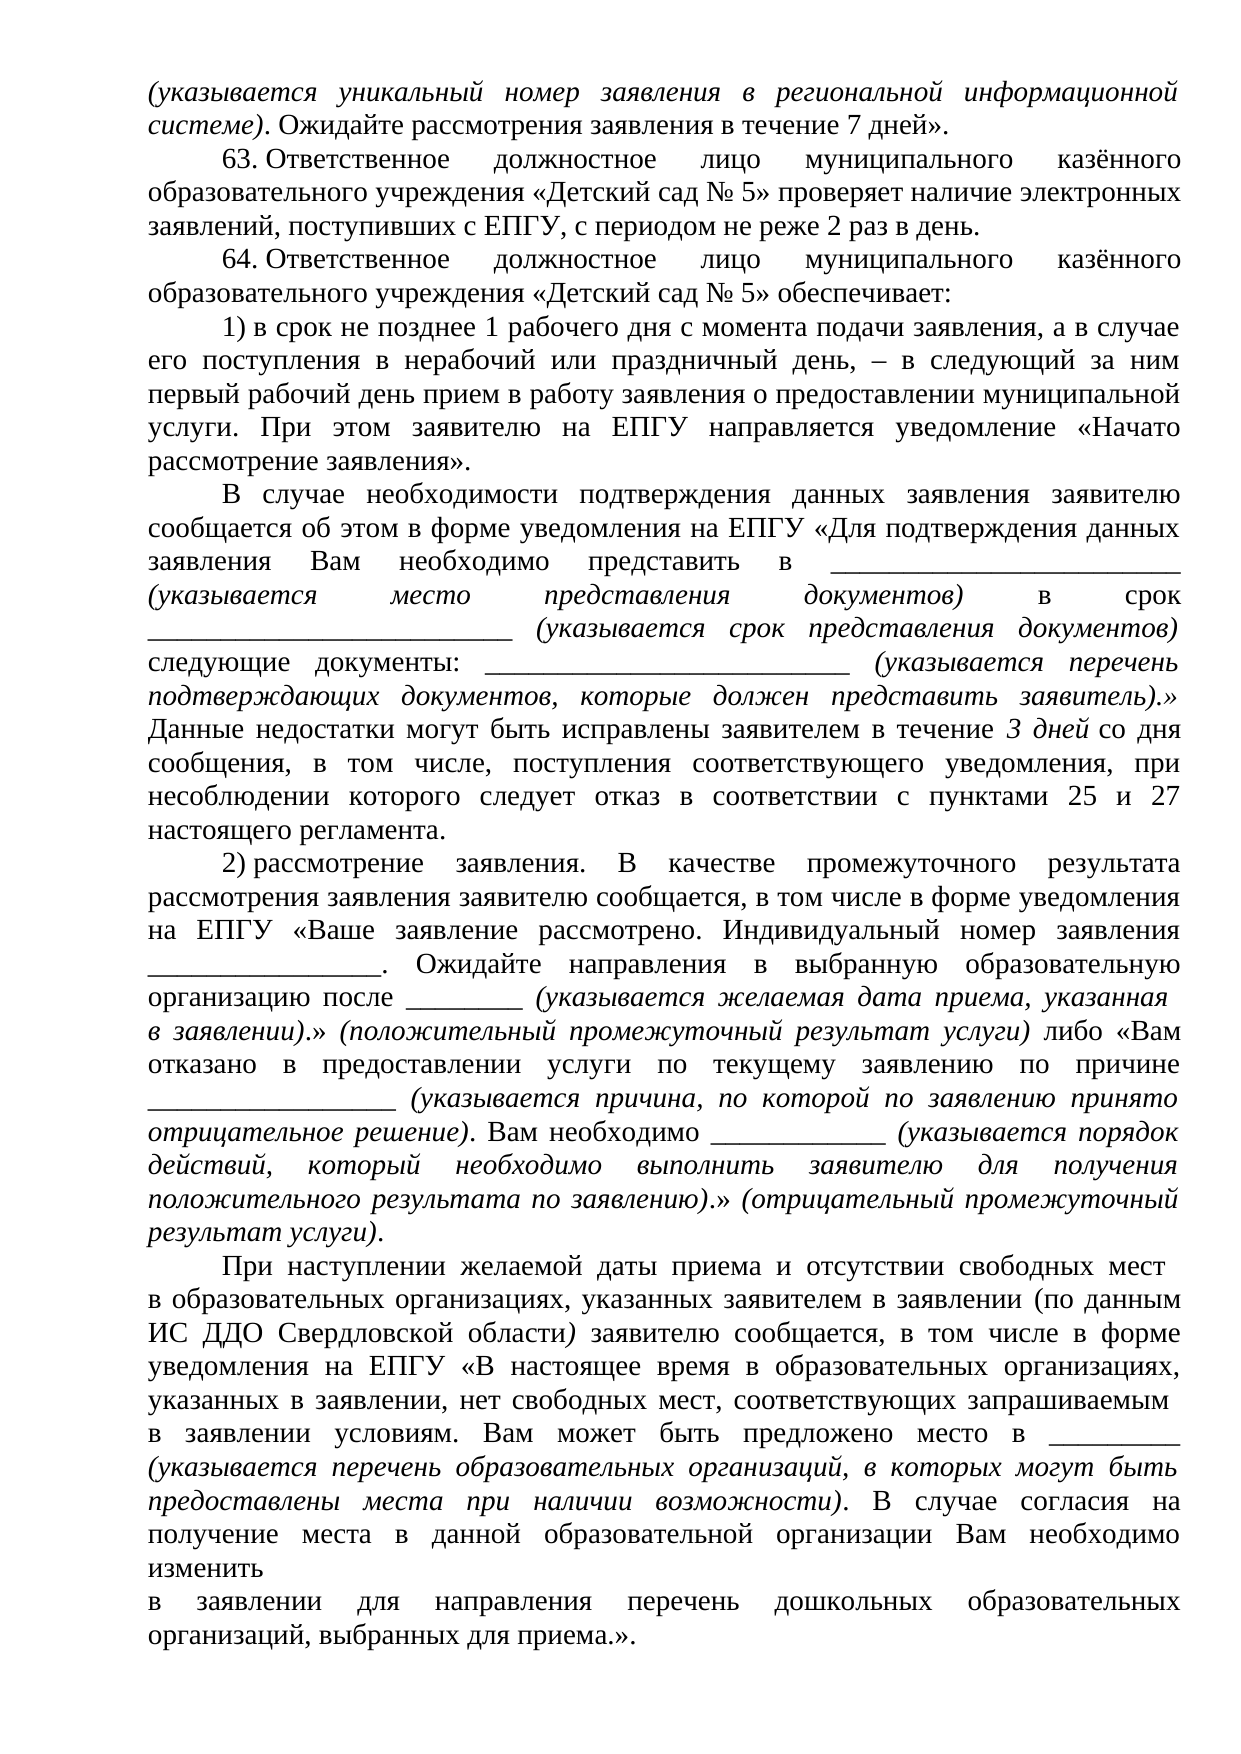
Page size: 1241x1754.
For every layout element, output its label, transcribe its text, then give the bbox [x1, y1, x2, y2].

text В случае необходимости подтверждения данных заявления заявителю сообщается об этом в форме уведомления на ЕПГУ «Для подтверждения данных заявления Вам необходимо представить в ________________________ (указывается место представления документов) в срок _________________________ (указывается срок представления документов) следующие документы: _________________________ (указывается перечень подтверждающих документов, которые должен представить заявитель).» Данные недостатки могут быть исправлены заявителем в течение 3 дней со дня сообщения, в том числе, поступления соответствующего уведомления, при несоблюдении которого следует отказ в соответствии с пунктами 25 и 27 настоящего регламента. [148, 476, 1181, 845]
text При наступлении желаемой даты приема и отсутствии свободных мест в образовательных организациях, указанных заявителем в заявлении (по данным ИС ДДО Свердловской области) заявителю сообщается, в том числе в форме уведомления на ЕПГУ «В настоящее время в образовательных организациях, указанных в заявлении, нет свободных мест, соответствующих запрашиваемым в заявлении условиям. Вам может быть предложено место в _________ (указывается перечень образовательных организаций, в которых могут быть предоставлены места при наличии возможности). В случае согласия на получение места в данной образовательной организации Вам необходимо изменить в заявлении для направления перечень дошкольных образовательных организаций, выбранных для приема.». [148, 1248, 1181, 1650]
text (указывается уникальный номер заявления в региональной информационной системе). Ожидайте рассмотрения заявления в течение 7 дней». [148, 74, 1181, 141]
text 64. Ответственное должностное лицо муниципального казённого образовательного учреждения «Детский сад № 5» обеспечивает: [148, 242, 1181, 309]
text 2) рассмотрение заявления. В качестве промежуточного результата рассмотрения заявления заявителю сообщается, в том числе в форме уведомления на ЕПГУ «Ваше заявление рассмотрено. Индивидуальный номер заявления ________________. Ожидайте направления в выбранную образовательную организацию после ________ (указывается желаемая дата приема, указанная в заявлении).» (положительный промежуточный результат услуги) либо «Вам отказано в предоставлении услуги по текущему заявлению по причине _________________ (указывается причина, по которой по заявлению принято отрицательное решение). Вам необходимо ____________ (указывается порядок действий, который необходимо выполнить заявителю для получения положительного результата по заявлению).» (отрицательный промежуточный результат услуги). [148, 845, 1181, 1248]
text 63. Ответственное должностное лицо муниципального казённого образовательного учреждения «Детский сад № 5» проверяет наличие электронных заявлений, поступивших с ЕПГУ, с периодом не реже 2 раз в день. [148, 141, 1181, 242]
text 1) в срок не позднее 1 рабочего дня с момента подачи заявления, а в случае его поступления в нерабочий или праздничный день, – в следующий за ним первый рабочий день прием в работу заявления о предоставлении муниципальной услуги. При этом заявителю на ЕПГУ направляется уведомление «Начато рассмотрение заявления». [148, 309, 1181, 476]
